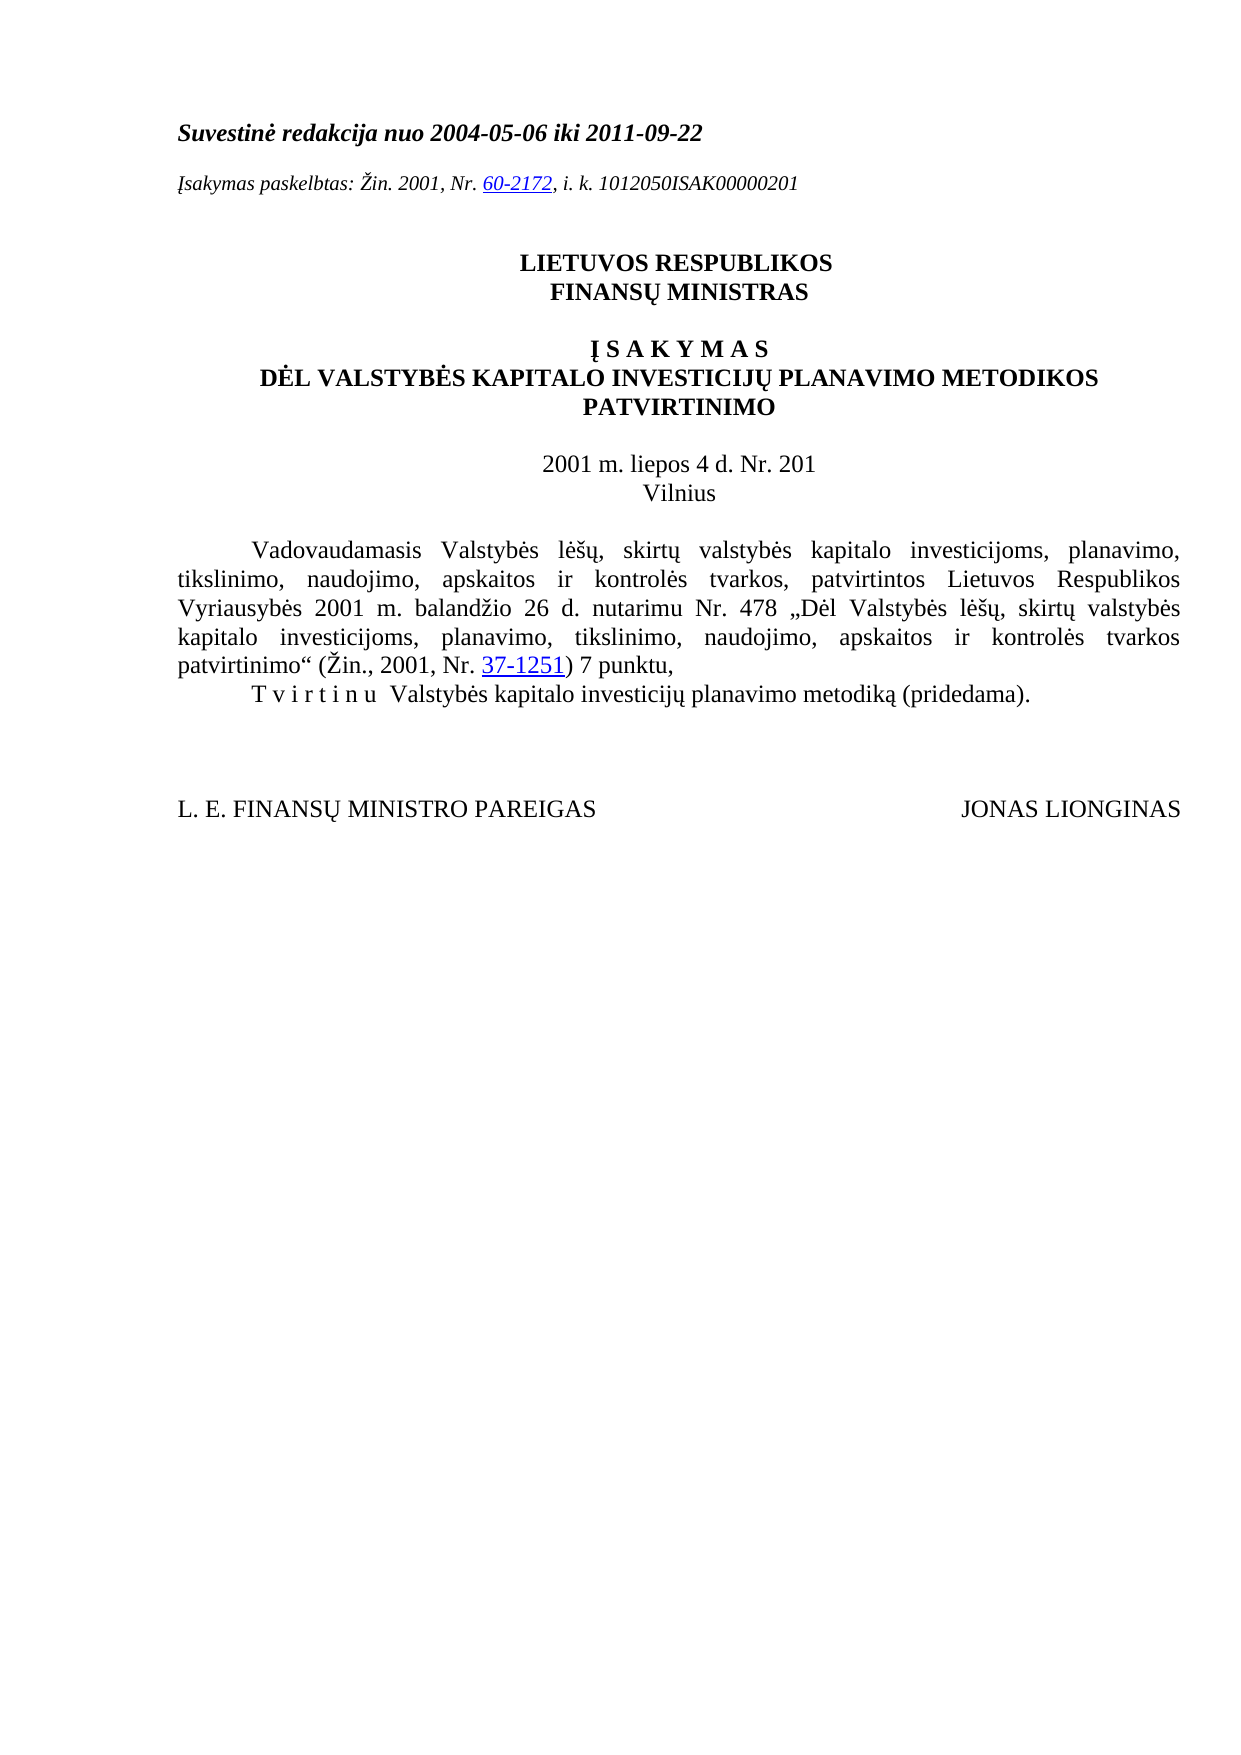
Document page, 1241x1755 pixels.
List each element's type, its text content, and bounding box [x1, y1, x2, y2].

text Vilnius [177, 478, 1181, 507]
text L. E. FINANSŲ MINISTRO PAREIGAS JONAS LIONGINAS [177, 794, 1181, 823]
text LIETUVOS RESPUBLIKOS [177, 248, 1181, 277]
text Vadovaudamasis Valstybės lėšų, skirtų valstybės kapitalo investicijoms, planavimo, tikslinimo, naudojimo, apskaitos ir kontrolės tvarkos, patvirtintos Lietuvos Respublikos Vyriausybės 2001 m. balandžio 26 d. nutarimu Nr. 478 „Dėl Valstybės lėšų, skirtų valstybės kapitalo investicijoms, planavimo, tikslinimo, naudojimo, apskaitos ir kontrolės tvarkos patvirtinimo“ (Žin., 2001, Nr. 37-1251) 7 punktu, [177, 535, 1181, 679]
text Tvirtinu Valstybės kapitalo investicijų planavimo metodiką (pridedama). [177, 679, 1181, 708]
text Suvestinė redakcija nuo 2004-05-06 iki 2011-09-22 [177, 118, 1181, 147]
text FINANSŲ MINISTRAS [177, 277, 1181, 305]
text DĖL VALSTYBĖS KAPITALO INVESTICIJŲ PLANAVIMO METODIKOS PATVIRTINIMO [177, 363, 1181, 420]
text Įsakymas paskelbtas: Žin. 2001, Nr. 60-2172, i. k. 1012050ISAK00000201 [177, 171, 1181, 195]
text 2001 m. liepos 4 d. Nr. 201 [177, 449, 1181, 478]
text Į S A K Y M A S [177, 334, 1181, 363]
